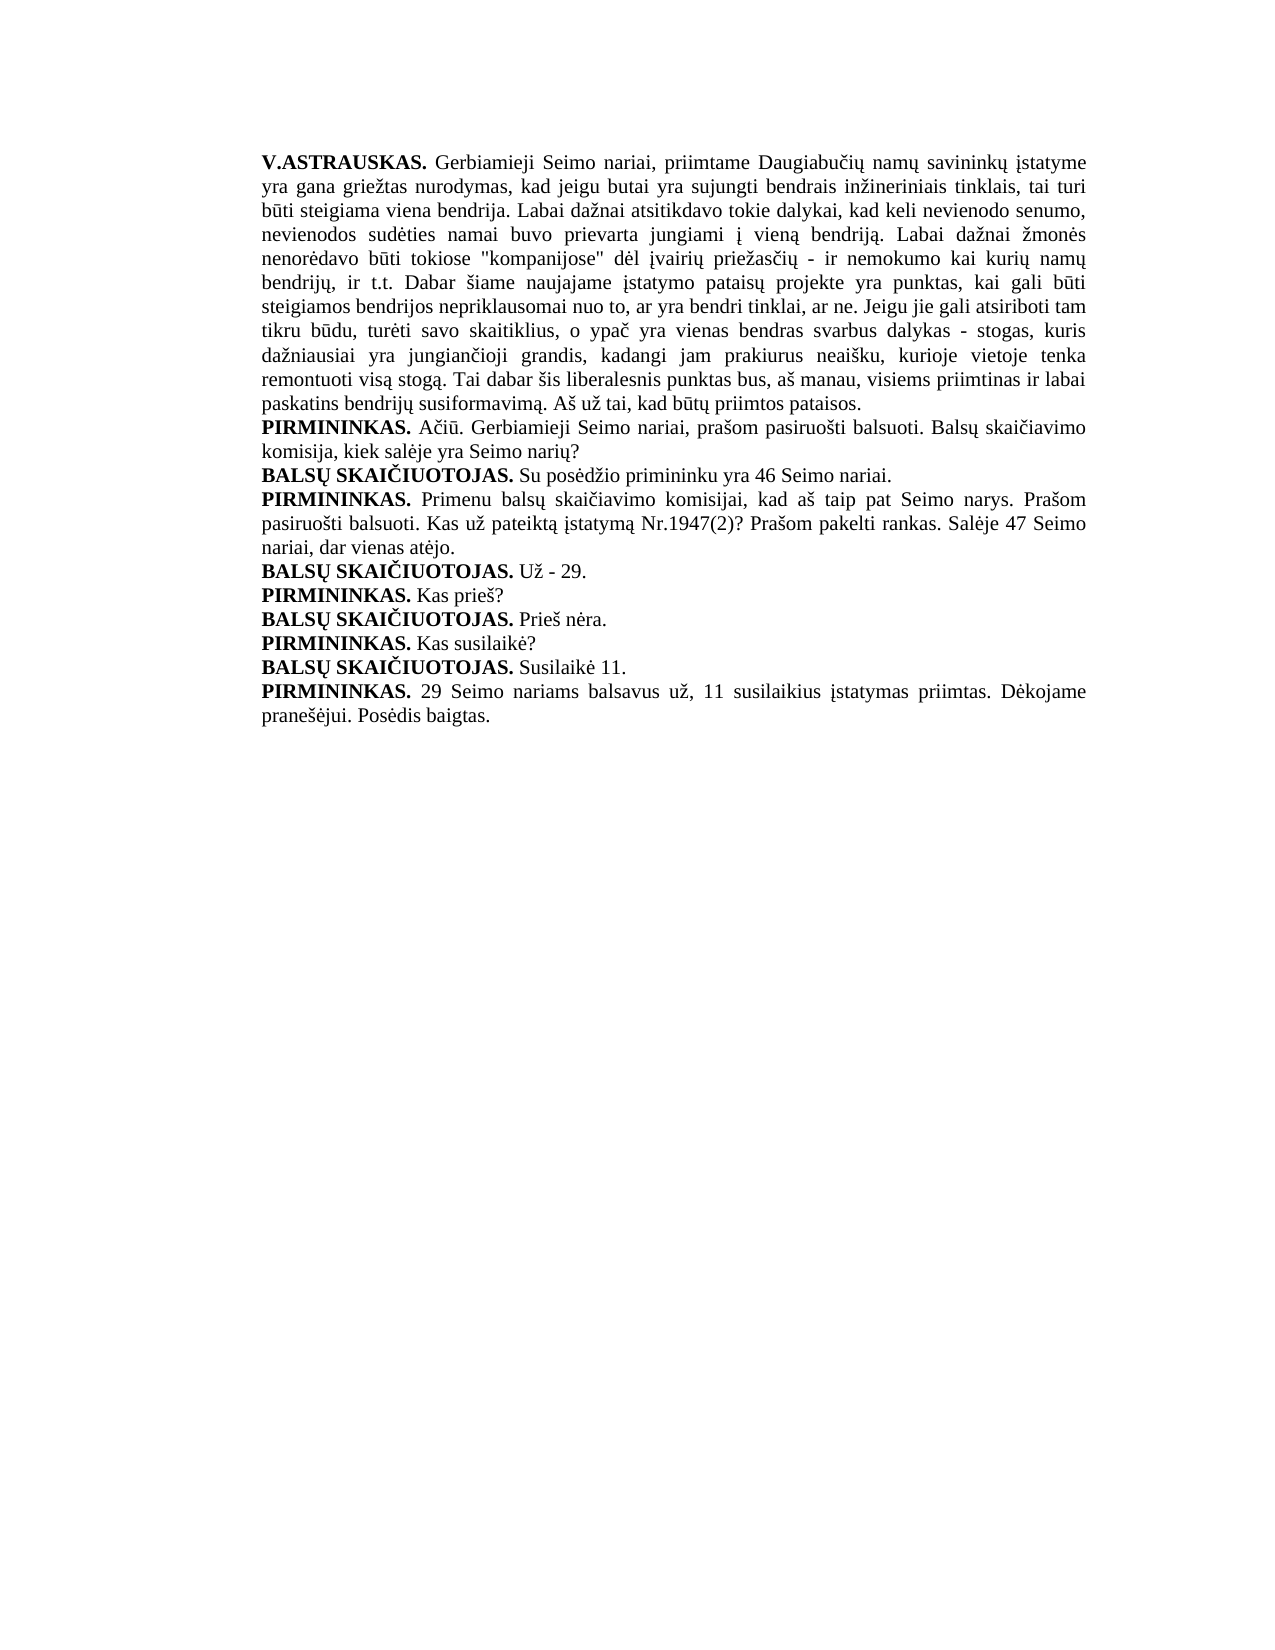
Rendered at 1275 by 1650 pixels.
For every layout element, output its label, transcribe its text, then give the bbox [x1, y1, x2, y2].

text V.ASTRAUSKAS. Gerbiamieji Seimo nariai, priimtame Daugiabučių namų savininkų įstatyme yra gana griežtas nurodymas, kad jeigu butai yra sujungti bendrais inžineriniais tinklais, tai turi būti steigiama viena bendrija. Labai dažnai atsitikdavo tokie dalykai, kad keli nevienodo senumo, nevienodos sudėties namai buvo prievarta jungiami į vieną bendriją. Labai dažnai žmonės nenorėdavo būti tokiose "kompanijose" dėl įvairių priežasčių - ir nemokumo kai kurių namų bendrijų, ir t.t. Dabar šiame naujajame įstatymo pataisų projekte yra punktas, kai gali būti steigiamos bendrijos nepriklausomai nuo to, ar yra bendri tinklai, ar ne. Jeigu jie gali atsiriboti tam tikru būdu, turėti savo skaitiklius, o ypač yra vienas bendras svarbus dalykas - stogas, kuris dažniausiai yra jungiančioji grandis, kadangi jam prakiurus neaišku, kurioje vietoje tenka remontuoti visą stogą. Tai dabar šis liberalesnis punktas bus, aš manau, visiems priimtinas ir labai paskatins bendrijų susiformavimą. Aš už tai, kad būtų priimtos pataisos. [261, 150, 1087, 415]
text PIRMININKAS. Primenu balsų skaičiavimo komisijai, kad aš taip pat Seimo narys. Prašom pasiruošti balsuoti. Kas už pateiktą įstatymą Nr.1947(2)? Prašom pakelti rankas. Salėje 47 Seimo nariai, dar vienas atėjo. [261, 487, 1087, 559]
text BALSŲ SKAIČIUOTOJAS. Su posėdžio primininku yra 46 Seimo nariai. [261, 463, 1087, 487]
text PIRMININKAS. Ačiū. Gerbiamieji Seimo nariai, prašom pasiruošti balsuoti. Balsų skaičiavimo komisija, kiek salėje yra Seimo narių? [261, 415, 1087, 463]
text PIRMININKAS. 29 Seimo nariams balsavus už, 11 susilaikius įstatymas priimtas. Dėkojame pranešėjui. Posėdis baigtas. [261, 679, 1087, 727]
text BALSŲ SKAIČIUOTOJAS. Susilaikė 11. [261, 655, 1087, 679]
text BALSŲ SKAIČIUOTOJAS. Už - 29. [261, 559, 1087, 583]
text BALSŲ SKAIČIUOTOJAS. Prieš nėra. [261, 607, 1087, 631]
text PIRMININKAS. Kas susilaikė? [261, 631, 1087, 655]
text PIRMININKAS. Kas prieš? [261, 583, 1087, 607]
